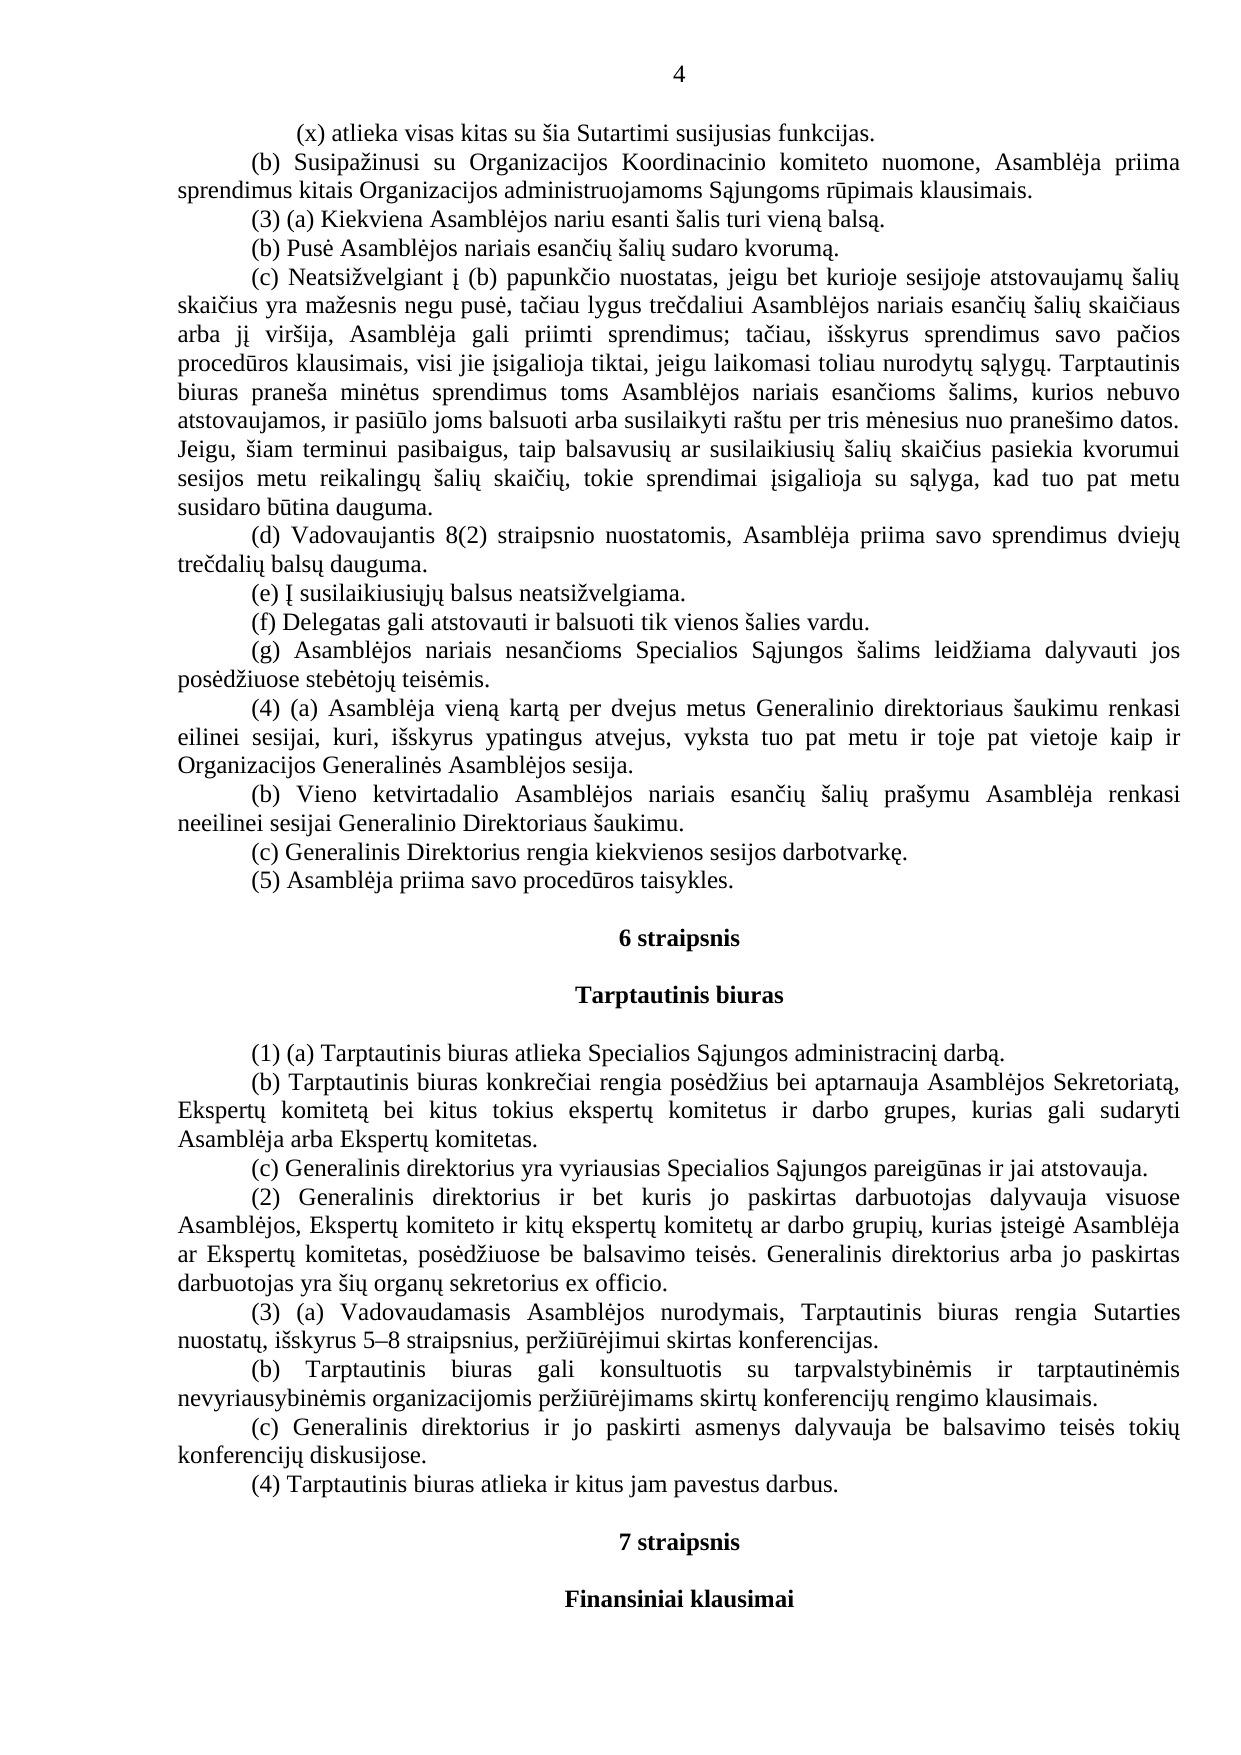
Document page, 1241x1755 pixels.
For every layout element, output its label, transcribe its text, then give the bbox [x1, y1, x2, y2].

text (c) Generalinis direktorius ir jo paskirti asmenys dalyvauja be balsavimo teisės tokių konferencijų diskusijose. [177, 1412, 1181, 1469]
text (b) Pusė Asamblėjos nariais esančių šalių sudaro kvorumą. [177, 233, 1181, 262]
text (d) Vadovaujantis 8(2) straipsnio nuostatomis, Asamblėja priima savo sprendimus dviejų trečdalių balsų dauguma. [177, 521, 1181, 578]
text (b) Vieno ketvirtadalio Asamblėjos nariais esančių šalių prašymu Asamblėja renkasi neeilinei sesijai Generalinio Direktoriaus šaukimu. [177, 779, 1181, 837]
text (1) (a) Tarptautinis biuras atlieka Specialios Sąjungos administracinį darbą. [177, 1038, 1181, 1067]
text 6 straipsnis [177, 923, 1181, 952]
text Tarptautinis biuras [177, 981, 1181, 1009]
text (g) Asamblėjos nariais nesančioms Specialios Sąjungos šalims leidžiama dalyvauti jos posėdžiuose stebėtojų teisėmis. [177, 636, 1181, 693]
text (e) Į susilaikiusiųjų balsus neatsižvelgiama. [177, 578, 1181, 607]
text (5) Asamblėja priima savo procedūros taisykles. [177, 866, 1181, 894]
text Finansiniai klausimai [177, 1584, 1181, 1613]
text 7 straipsnis [177, 1527, 1181, 1556]
text (c) Generalinis direktorius yra vyriausias Specialios Sąjungos pareigūnas ir jai atstovauja. [177, 1153, 1181, 1182]
text (b) Susipažinusi su Organizacijos Koordinacinio komiteto nuomone, Asamblėja priima sprendimus kitais Organizacijos administruojamoms Sąjungoms rūpimais klausimais. [177, 147, 1181, 204]
text (c) Generalinis Direktorius rengia kiekvienos sesijos darbotvarkę. [177, 837, 1181, 866]
text (f) Delegatas gali atstovauti ir balsuoti tik vienos šalies vardu. [177, 607, 1181, 636]
text (4) (a) Asamblėja vieną kartą per dvejus metus Generalinio direktoriaus šaukimu renkasi eilinei sesijai, kuri, išskyrus ypatingus atvejus, vyksta tuo pat metu ir toje pat vietoje kaip ir Organizacijos Generalinės Asamblėjos sesija. [177, 693, 1181, 779]
text (3) (a) Vadovaudamasis Asamblėjos nurodymais, Tarptautinis biuras rengia Sutarties nuostatų, išskyrus 5–8 straipsnius, peržiūrėjimui skirtas konferencijas. [177, 1297, 1181, 1354]
text (c) Neatsižvelgiant į (b) papunkčio nuostatas, jeigu bet kurioje sesijoje atstovaujamų šalių skaičius yra mažesnis negu pusė, tačiau lygus trečdaliui Asamblėjos nariais esančių šalių skaičiaus arba jį viršija, Asamblėja gali priimti sprendimus; tačiau, išskyrus sprendimus savo pačios procedūros klausimais, visi jie įsigalioja tiktai, jeigu laikomasi toliau nurodytų sąlygų. Tarptautinis biuras praneša minėtus sprendimus toms Asamblėjos nariais esančioms šalims, kurios nebuvo atstovaujamos, ir pasiūlo joms balsuoti arba susilaikyti raštu per tris mėnesius nuo pranešimo datos. Jeigu, šiam terminui pasibaigus, taip balsavusių ar susilaikiusių šalių skaičius pasiekia kvorumui sesijos metu reikalingų šalių skaičių, tokie sprendimai įsigalioja su sąlyga, kad tuo pat metu susidaro būtina dauguma. [177, 262, 1181, 521]
text (3) (a) Kiekviena Asamblėjos nariu esanti šalis turi vieną balsą. [177, 204, 1181, 233]
text (4) Tarptautinis biuras atlieka ir kitus jam pavestus darbus. [177, 1469, 1181, 1498]
text (b) Tarptautinis biuras gali konsultuotis su tarpvalstybinėmis ir tarptautinėmis nevyriausybinėmis organizacijomis peržiūrėjimams skirtų konferencijų rengimo klausimais. [177, 1354, 1181, 1412]
text (2) Generalinis direktorius ir bet kuris jo paskirtas darbuotojas dalyvauja visuose Asamblėjos, Ekspertų komiteto ir kitų ekspertų komitetų ar darbo grupių, kurias įsteigė Asamblėja ar Ekspertų komitetas, posėdžiuose be balsavimo teisės. Generalinis direktorius arba jo paskirtas darbuotojas yra šių organų sekretorius ex officio. [177, 1182, 1181, 1297]
text (x) atlieka visas kitas su šia Sutartimi susijusias funkcijas. [296, 118, 1181, 147]
text (b) Tarptautinis biuras konkrečiai rengia posėdžius bei aptarnauja Asamblėjos Sekretoriatą, Ekspertų komitetą bei kitus tokius ekspertų komitetus ir darbo grupes, kurias gali sudaryti Asamblėja arba Ekspertų komitetas. [177, 1067, 1181, 1153]
